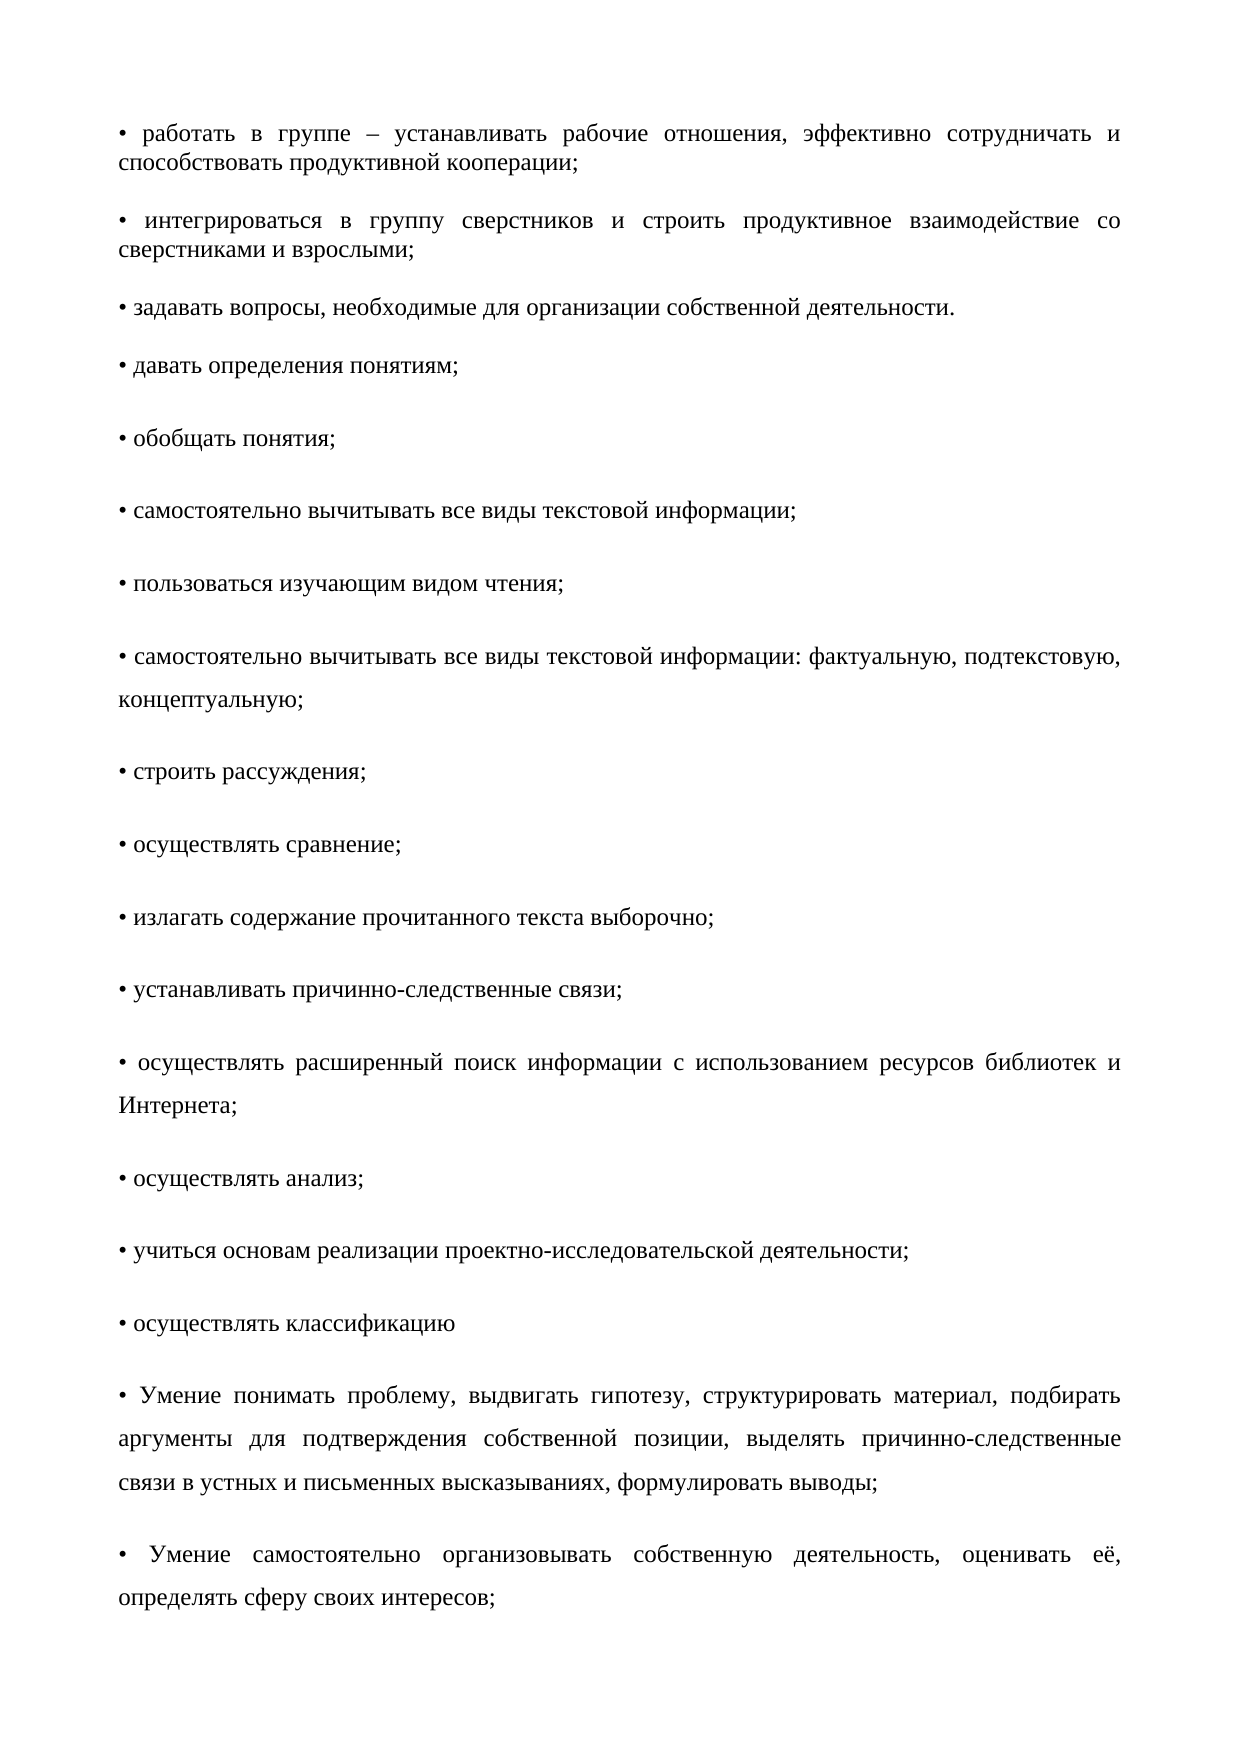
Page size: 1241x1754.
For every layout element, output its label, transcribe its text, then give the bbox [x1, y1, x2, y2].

text • устанавливать причинно-следственные связи; [118, 974, 1122, 1003]
text • пользоваться изучающим видом чтения; [118, 568, 1122, 597]
text • учиться основам реализации проектно-исследовательской деятельности; [118, 1235, 1122, 1264]
text • давать определения понятиям; [118, 350, 1122, 379]
text • излагать содержание прочитанного текста выборочно; [118, 902, 1122, 930]
text • осуществлять анализ; [118, 1163, 1122, 1191]
text • осуществлять сравнение; [118, 829, 1122, 858]
text • строить рассуждения; [118, 756, 1122, 785]
text • самостоятельно вычитывать все виды текстовой информации; [118, 496, 1122, 524]
text • осуществлять классификацию [118, 1308, 1122, 1337]
text • работать в группе – устанавливать рабочие отношения, эффективно сотрудничать и способствовать продуктивной кооперации; [118, 118, 1122, 176]
text • Умение самостоятельно организовывать собственную деятельность, оценивать её, определять сферу своих интересов; [118, 1539, 1122, 1611]
text • Умение понимать проблему, выдвигать гипотезу, структурировать материал, подбирать аргументы для подтверждения собственной позиции, выделять причинно-следственные связи в устных и письменных высказываниях, формулировать выводы; [118, 1380, 1122, 1495]
text • задавать вопросы, необходимые для организации собственной деятельности. [118, 292, 1122, 321]
text • интегрироваться в группу сверстников и строить продуктивное взаимодействие со сверстниками и взрослыми; [118, 205, 1122, 263]
text • самостоятельно вычитывать все виды текстовой информации: фактуальную, подтекстовую, концептуальную; [118, 641, 1122, 713]
text • осуществлять расширенный поиск информации с использованием ресурсов библиотек и Интернета; [118, 1047, 1122, 1119]
text • обобщать понятия; [118, 423, 1122, 452]
